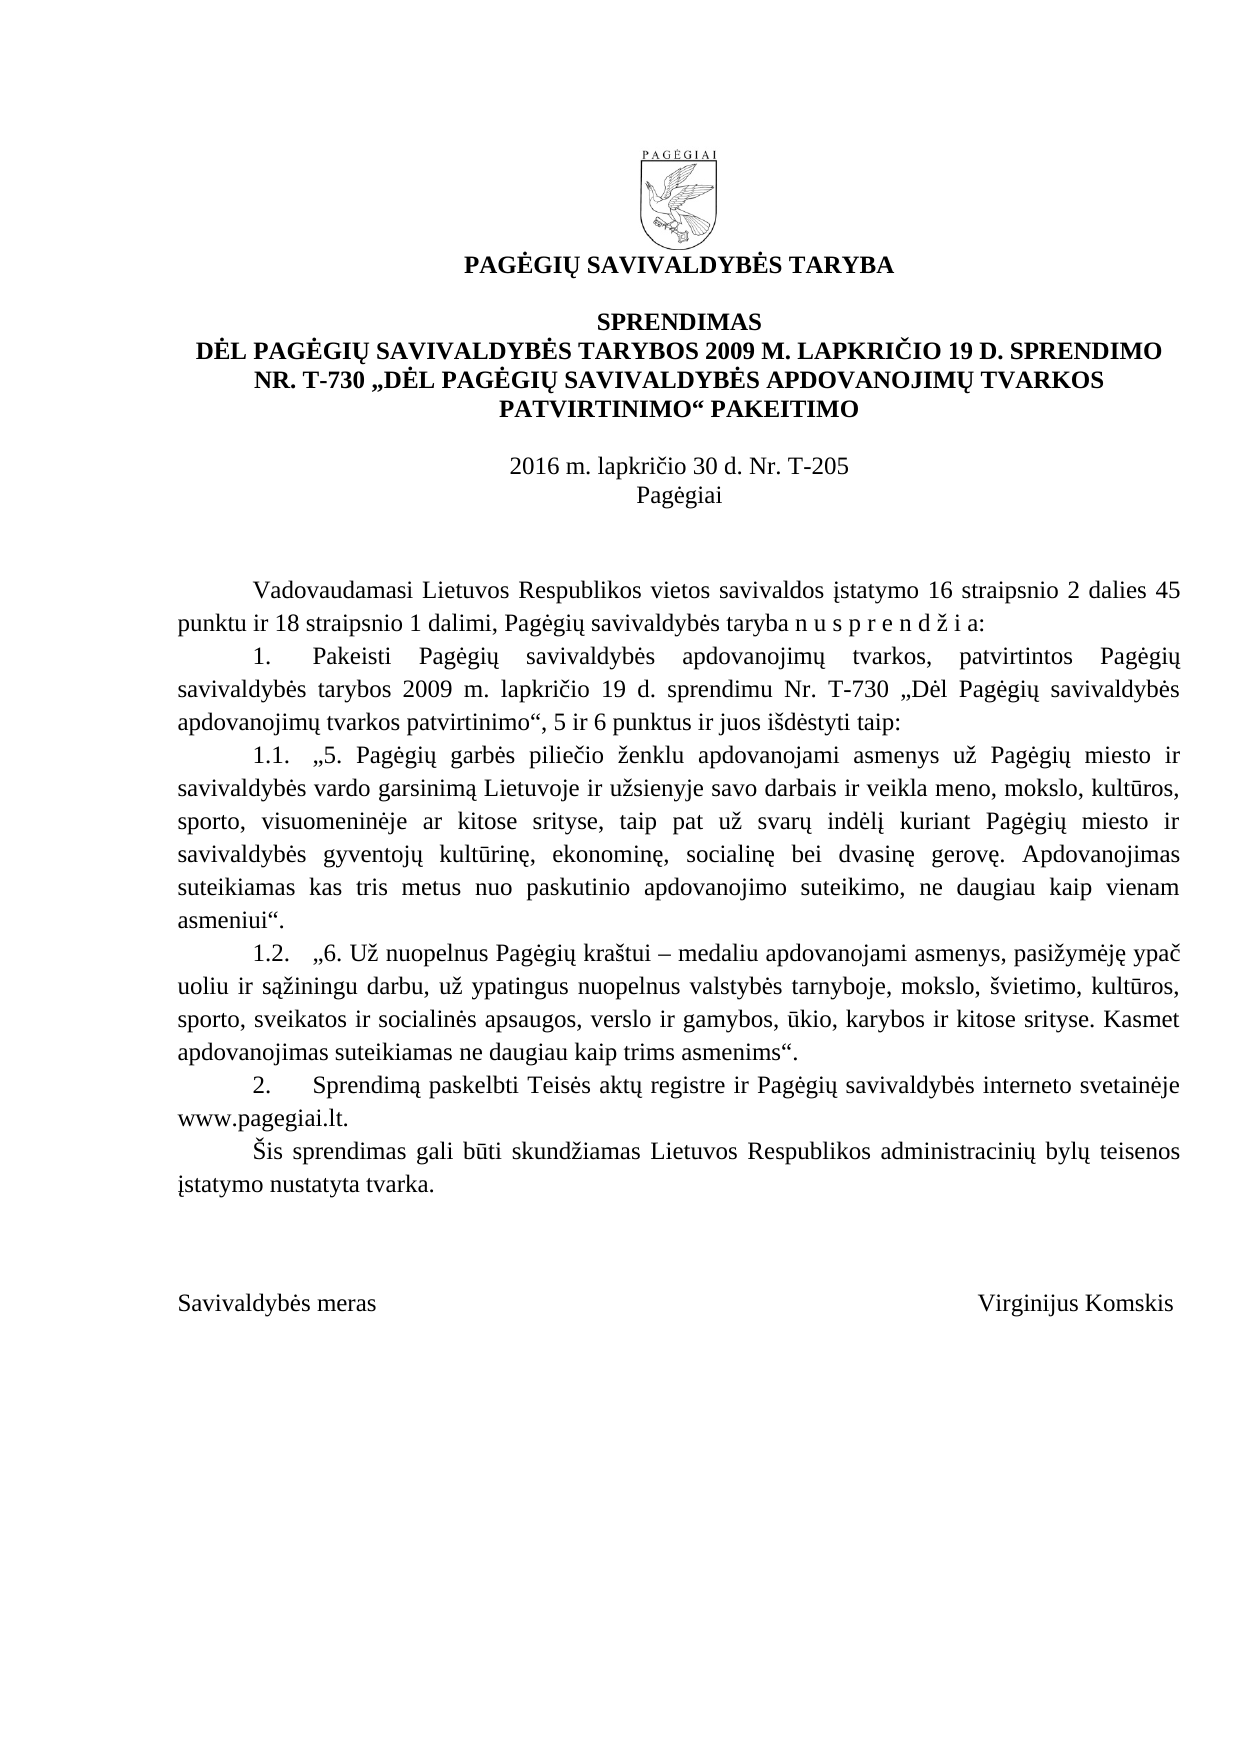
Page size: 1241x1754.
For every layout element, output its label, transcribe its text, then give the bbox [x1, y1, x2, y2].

text 2016 m. lapkričio 30 d. Nr. T-205 [177, 451, 1181, 480]
text 1.2. „6. Už nuopelnus Pagėgių kraštui – medaliu apdovanojami asmenys, pasižymėję ypač uoliu ir sąžiningu darbu, už ypatingus nuopelnus valstybės tarnyboje, mokslo, švietimo, kultūros, sporto, sveikatos ir socialinės apsaugos, verslo ir gamybos, ūkio, karybos ir kitose srityse. Kasmet apdovanojimas suteikiamas ne daugiau kaip trims asmenims“. [177, 938, 1181, 1066]
text Pagėgiai [177, 480, 1181, 509]
text Savivaldybės meras Virginijus Komskis [177, 1288, 1181, 1317]
text sprendimas [177, 307, 1181, 336]
subtitle Pagėgių savivaldybės taryba [177, 250, 1181, 279]
text Šis sprendimas gali būti skundžiamas Lietuvos Respublikos administracinių bylų teisenos įstatymo nustatyta tvarka. [177, 1136, 1181, 1198]
text 1. Pakeisti Pagėgių savivaldybės apdovanojimų tvarkos, patvirtintos Pagėgių savivaldybės tarybos 2009 m. lapkričio 19 d. sprendimu Nr. T-730 „Dėl Pagėgių savivaldybės apdovanojimų tvarkos patvirtinimo“, 5 ir 6 punktus ir juos išdėstyti taip: [177, 641, 1181, 736]
text Vadovaudamasi Lietuvos Respublikos vietos savivaldos įstatymo 16 straipsnio 2 dalies 45 punktu ir 18 straipsnio 1 dalimi, Pagėgių savivaldybės taryba n u s p r e n d ž i a: [177, 575, 1181, 637]
text dėl pagėgių savivaldybės tarybos 2009 m. LAPKRIČIO 19 d. sprendimo Nr. T-730 „DĖL PAGĖGIŲ SAVIVALDYBĖS APDOVANOJIMŲ TVARKOS PATVIRTINIMO“ PAkeitimo [177, 336, 1181, 422]
text 2. Sprendimą paskelbti Teisės aktų registre ir Pagėgių savivaldybės interneto svetainėje www.pagegiai.lt. [177, 1070, 1181, 1132]
text 1.1. „5. Pagėgių garbės piliečio ženklu apdovanojami asmenys už Pagėgių miesto ir savivaldybės vardo garsinimą Lietuvoje ir užsienyje savo darbais ir veikla meno, mokslo, kultūros, sporto, visuomeninėje ar kitose srityse, taip pat už svarų indėlį kuriant Pagėgių miesto ir savivaldybės gyventojų kultūrinę, ekonominę, socialinę bei dvasinę gerovę. Apdovanojimas suteikiamas kas tris metus nuo paskutinio apdovanojimo suteikimo, ne daugiau kaip vienam asmeniui“. [177, 740, 1181, 934]
